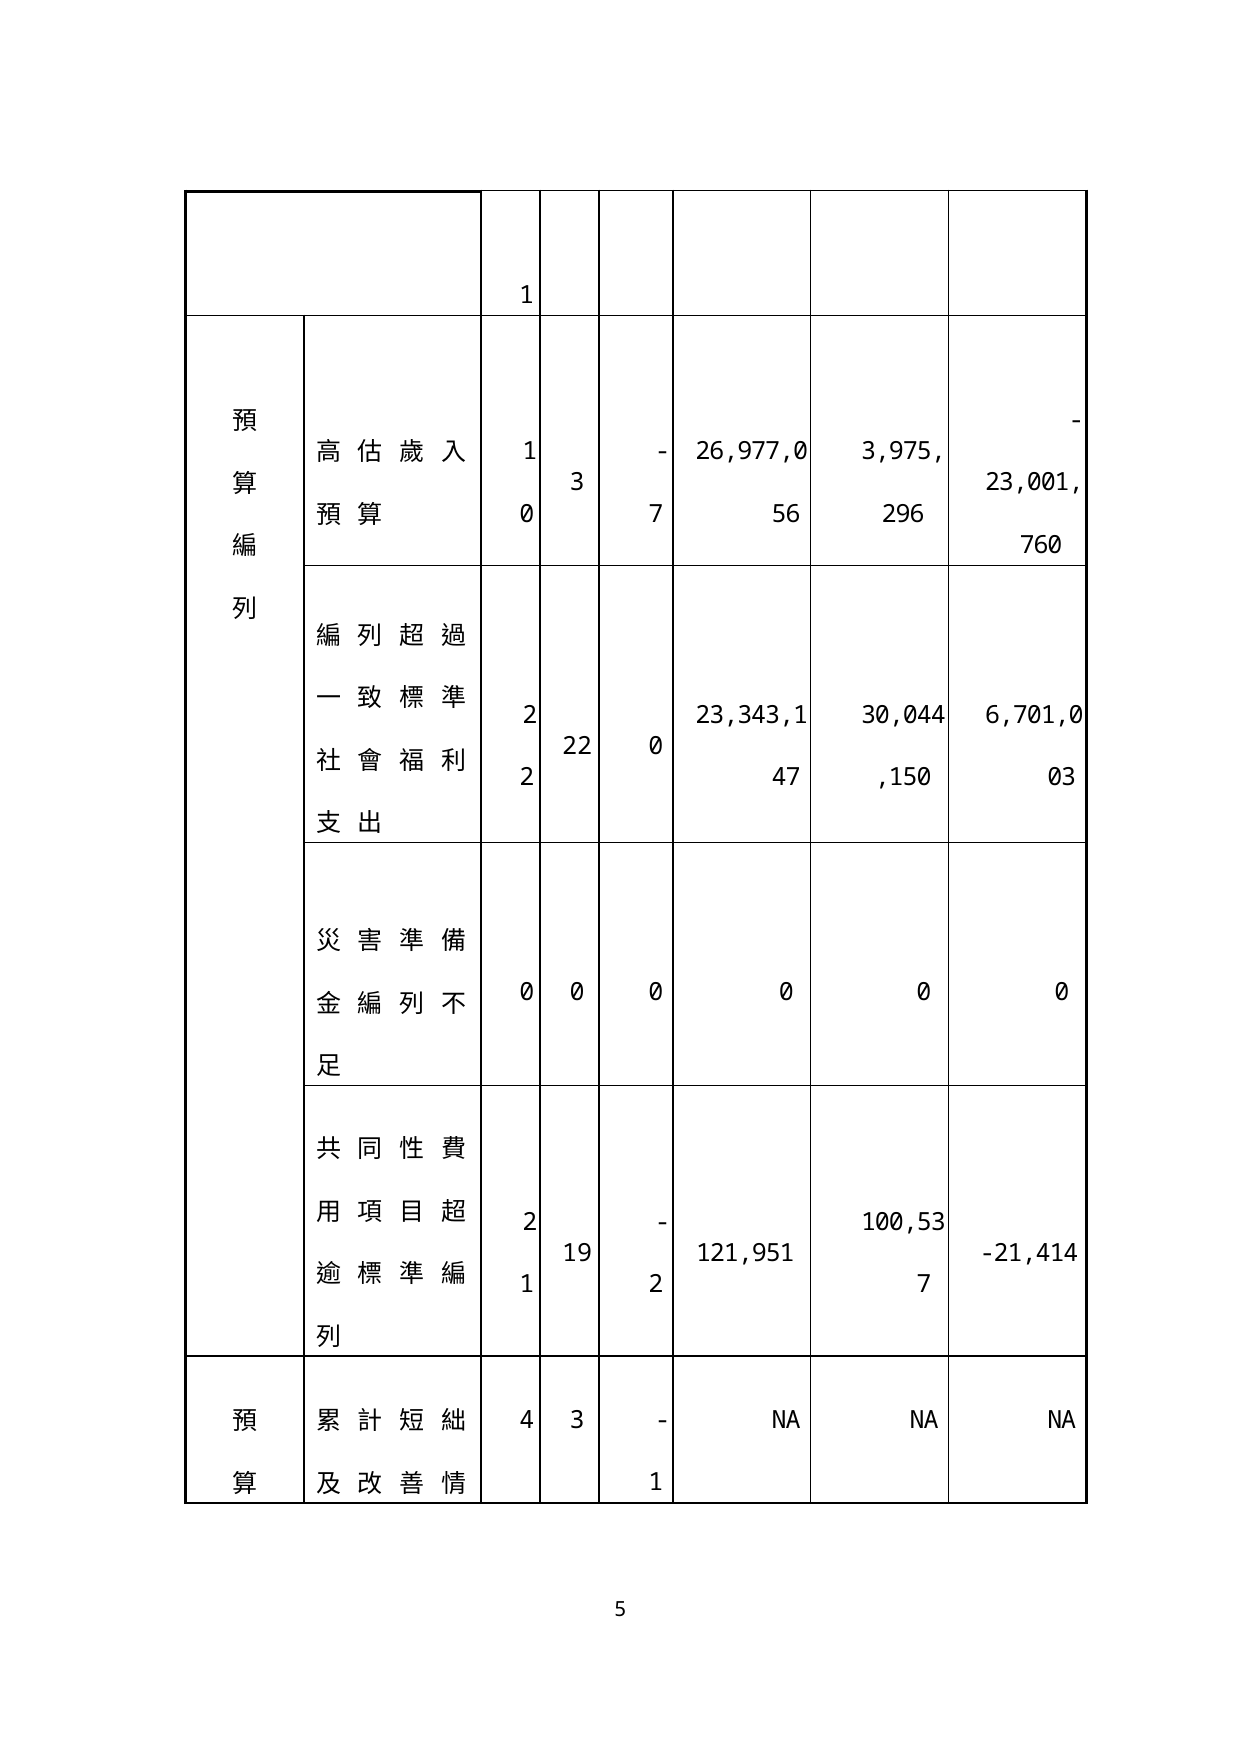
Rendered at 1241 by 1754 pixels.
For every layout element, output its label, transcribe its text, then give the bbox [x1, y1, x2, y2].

table_cell 0 [482, 843, 539, 1084]
table_cell 0 [541, 843, 598, 1084]
table_cell 共同性費用項目超逾標準編列 [305, 1086, 480, 1355]
table_cell NA [811, 1357, 948, 1502]
table_cell 3,975,296 [811, 316, 948, 564]
table_cell 22 [541, 566, 598, 842]
table_cell 121,951 [674, 1086, 810, 1355]
table_cell 3 [541, 316, 598, 564]
table_cell 災害準備金編列不足 [305, 843, 480, 1084]
table_cell -1 [600, 1357, 672, 1502]
table_cell 0 [674, 843, 810, 1084]
table_cell [600, 191, 672, 314]
table_cell 21 [482, 1086, 539, 1355]
table_header [187, 193, 480, 314]
table_cell 預算 [187, 1357, 303, 1502]
table_cell 累計短絀及改善情 [305, 1357, 480, 1502]
table_cell 26,977,056 [674, 316, 810, 564]
table_cell [811, 191, 948, 314]
table_cell NA [949, 1357, 1085, 1502]
table_cell 100,537 [811, 1086, 948, 1355]
table_cell 1 [482, 191, 539, 314]
table_cell 3 [541, 1357, 598, 1502]
table_cell NA [674, 1357, 810, 1502]
table_cell 6,701,003 [949, 566, 1085, 842]
table_cell [541, 191, 598, 314]
table_cell 10 [482, 316, 539, 564]
table_cell 30,044,150 [811, 566, 948, 842]
table_cell 0 [600, 566, 672, 842]
table_cell -7 [600, 316, 672, 564]
table_cell 0 [949, 843, 1085, 1084]
table_cell 高估歲入預算 [305, 316, 480, 564]
table_cell 22 [482, 566, 539, 842]
table_cell 0 [811, 843, 948, 1084]
table_cell 19 [541, 1086, 598, 1355]
table_cell -21,414 [949, 1086, 1085, 1355]
table_cell 預算編列 [187, 316, 303, 1355]
table_cell 編列超過一致標準社會福利支出 [305, 566, 480, 842]
table_cell [949, 191, 1085, 314]
table_cell 23,343,147 [674, 566, 810, 842]
table_cell [674, 191, 810, 314]
table_cell -23,001,760 [949, 316, 1085, 564]
table_cell 0 [600, 843, 672, 1084]
table_cell 4 [482, 1357, 539, 1502]
table_cell -2 [600, 1086, 672, 1355]
